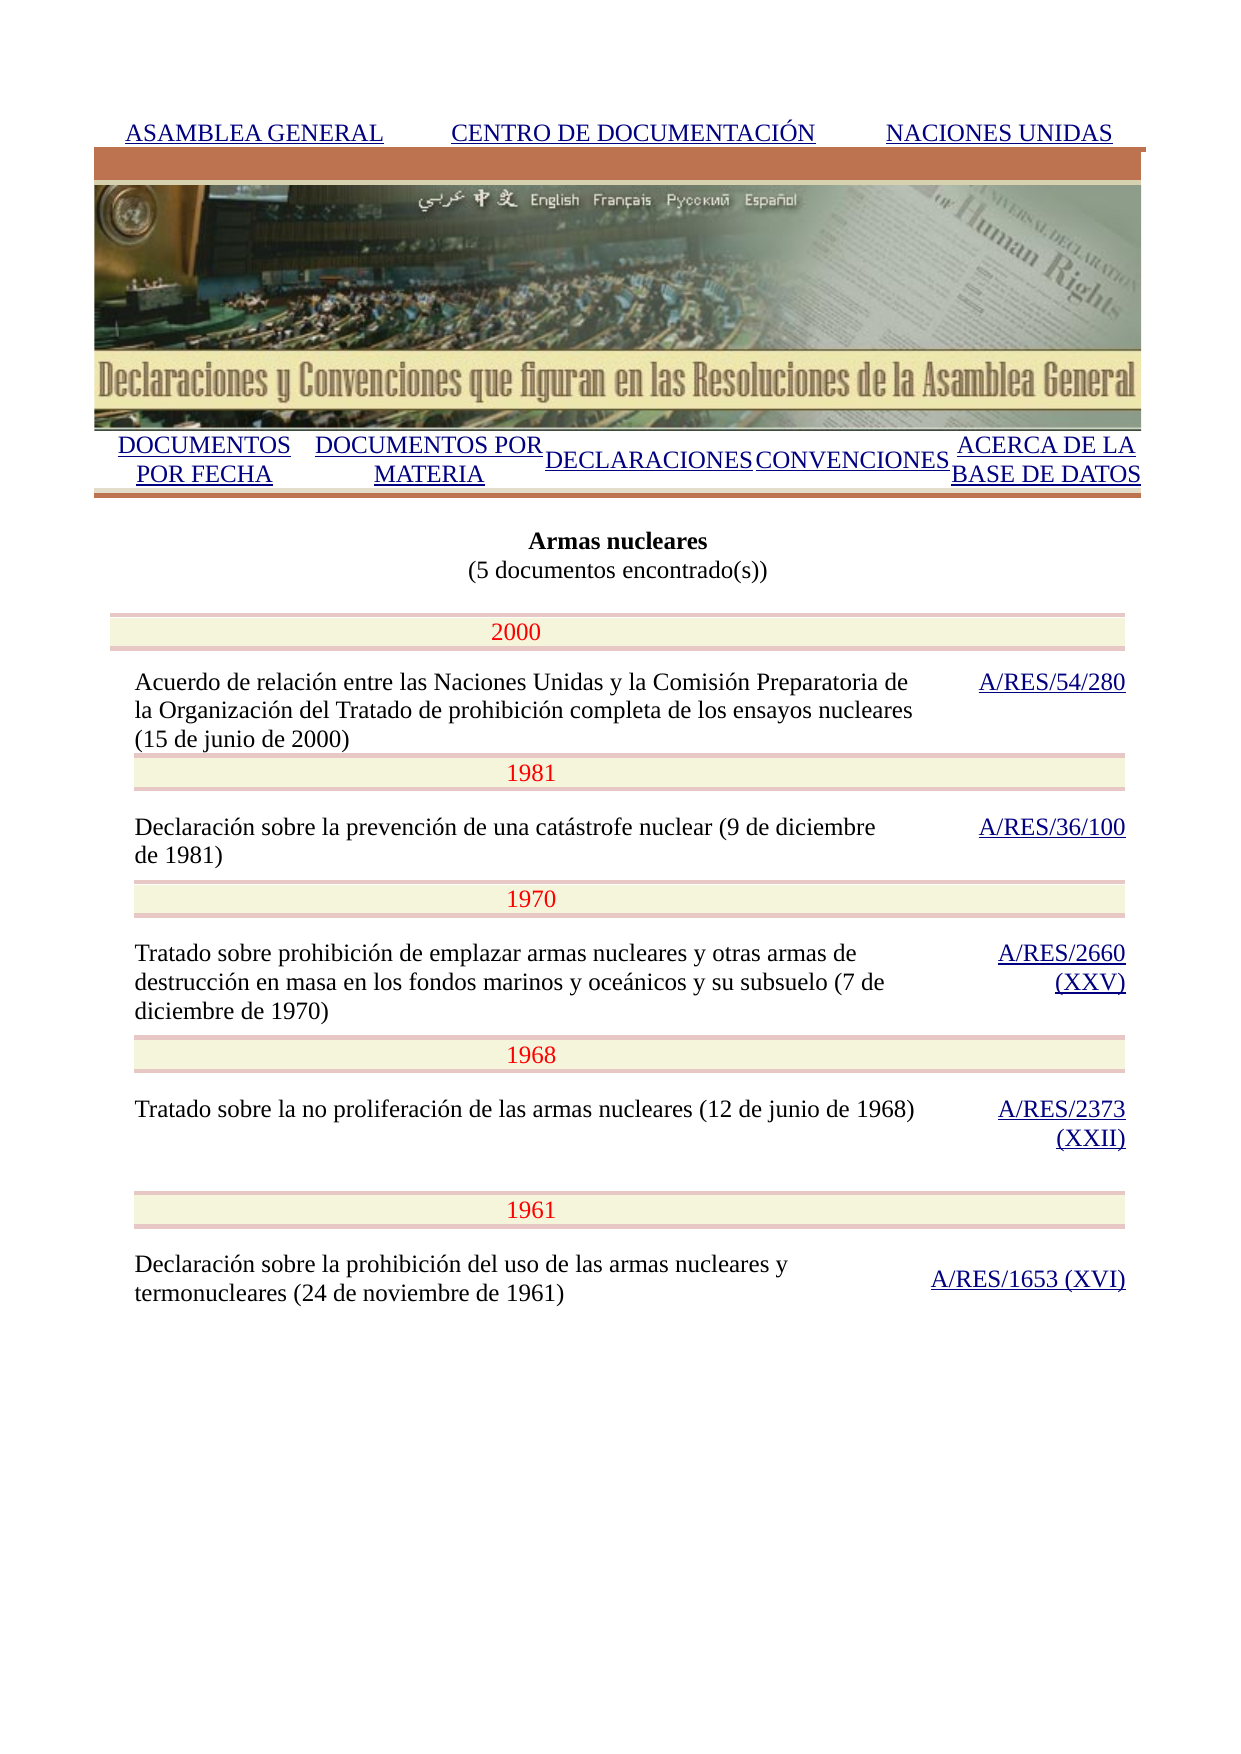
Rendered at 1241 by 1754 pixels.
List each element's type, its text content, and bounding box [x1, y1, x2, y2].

table_cell [926, 1234, 969, 1249]
table_cell [134, 923, 926, 938]
table_cell Armas nucleares [94, 526, 1141, 555]
table_cell [110, 796, 134, 812]
table_cell A/RES/54/280 [926, 667, 1125, 696]
table_cell [110, 1078, 134, 1094]
table_cell [110, 1074, 1125, 1078]
table_cell [134, 1195, 506, 1224]
table_header [134, 880, 1125, 884]
table_cell [110, 1035, 134, 1073]
table_cell [134, 1040, 506, 1069]
table_cell Declaración sobre la prevención de una catástrofe nuclear (9 de diciembre de 1981) [134, 812, 926, 880]
table_cell [134, 1078, 926, 1094]
table_cell [969, 923, 1125, 938]
table_cell [134, 787, 1125, 791]
table_cell (5 documentos encontrado(s)) [94, 555, 1141, 1307]
table_cell [926, 696, 1125, 753]
table_cell [926, 1078, 969, 1094]
table_header DOCUMENTOS POR FECHA [94, 431, 314, 488]
table_cell [110, 1249, 134, 1307]
table_cell [969, 1234, 1125, 1249]
table_cell [110, 753, 134, 791]
table_cell Tratado sobre prohibición de emplazar armas nucleares y otras armas de destrucción en masa en los fondos marinos y oceánicos y su subsuelo (7 de diciembre de 1970) [134, 939, 926, 1035]
table_header [134, 1035, 1125, 1040]
table_cell [926, 996, 1125, 1035]
table_cell [94, 488, 1141, 493]
table_cell [94, 498, 1141, 526]
table_cell [110, 646, 1125, 651]
table_cell [926, 796, 969, 812]
table_cell [110, 1229, 1125, 1234]
table_cell [926, 923, 969, 938]
table_cell 1968 [506, 1040, 1125, 1069]
table_cell [110, 791, 1125, 796]
table_cell Tratado sobre la no proliferación de las armas nucleares (12 de junio de 1968) [134, 1094, 926, 1191]
table_cell [94, 493, 1141, 498]
table_cell [926, 651, 969, 667]
table_header CONVENCIONES [754, 431, 951, 488]
table_cell Acuerdo de relación entre las Naciones Unidas y la Comisión Preparatoria de la Organización del Tratado de prohibición completa de los ensayos nucleares (15 de junio de 2000) [134, 667, 926, 753]
table_header ASAMBLEA GENERAL [97, 118, 412, 147]
table_cell [134, 796, 926, 812]
table_cell [926, 841, 1125, 880]
table_cell A/RES/1653 (XVI) [926, 1249, 1125, 1307]
table_header CENTRO DE DOCUMENTACIÓN [412, 118, 861, 147]
table_header DOCUMENTOS POR MATERIA [314, 431, 543, 488]
table_cell [926, 1151, 1125, 1191]
table_header [110, 613, 1125, 617]
table_cell [134, 758, 506, 787]
table_cell [134, 885, 506, 913]
table_cell [110, 923, 134, 938]
table_header [94, 180, 1141, 185]
table_cell [110, 918, 1125, 923]
table_header [134, 1191, 1125, 1195]
table_cell [969, 651, 1125, 667]
table_cell [134, 651, 926, 667]
table_cell 2000 [491, 618, 1125, 646]
table_cell A/RES/2660 (XXV) [926, 939, 1125, 996]
table_header [94, 147, 1146, 152]
table_cell [134, 1224, 1125, 1229]
table_cell [94, 152, 1141, 180]
table_cell 1970 [506, 885, 1125, 913]
table_cell [110, 1234, 134, 1249]
table_cell [110, 651, 134, 667]
table_header [134, 753, 1125, 758]
table_header DECLARACIONES [544, 431, 754, 488]
table_cell [969, 1078, 1125, 1094]
picture [94, 185, 1142, 431]
table_cell 1981 [506, 758, 1125, 787]
table_cell [110, 812, 134, 880]
table_cell [110, 1191, 134, 1229]
table_cell [134, 1234, 926, 1249]
table_header ACERCA DE LA BASE DE DATOS [951, 431, 1141, 484]
table_cell [134, 913, 1125, 918]
table_cell A/RES/2373 (XXII) [926, 1094, 1125, 1151]
table_cell [110, 939, 134, 1035]
table_cell [110, 618, 491, 646]
table_cell 1961 [506, 1195, 1125, 1224]
table_cell [110, 667, 134, 753]
table_cell [110, 1094, 134, 1191]
table_cell [134, 1069, 1125, 1073]
table_cell A/RES/36/100 [926, 812, 1125, 841]
table_cell Declaración sobre la prohibición del uso de las armas nucleares y termonucleares (24 de noviembre de 1961) [134, 1249, 926, 1307]
table_cell [110, 880, 134, 918]
table_header NACIONES UNIDAS [861, 118, 1143, 147]
table_cell [969, 796, 1125, 812]
